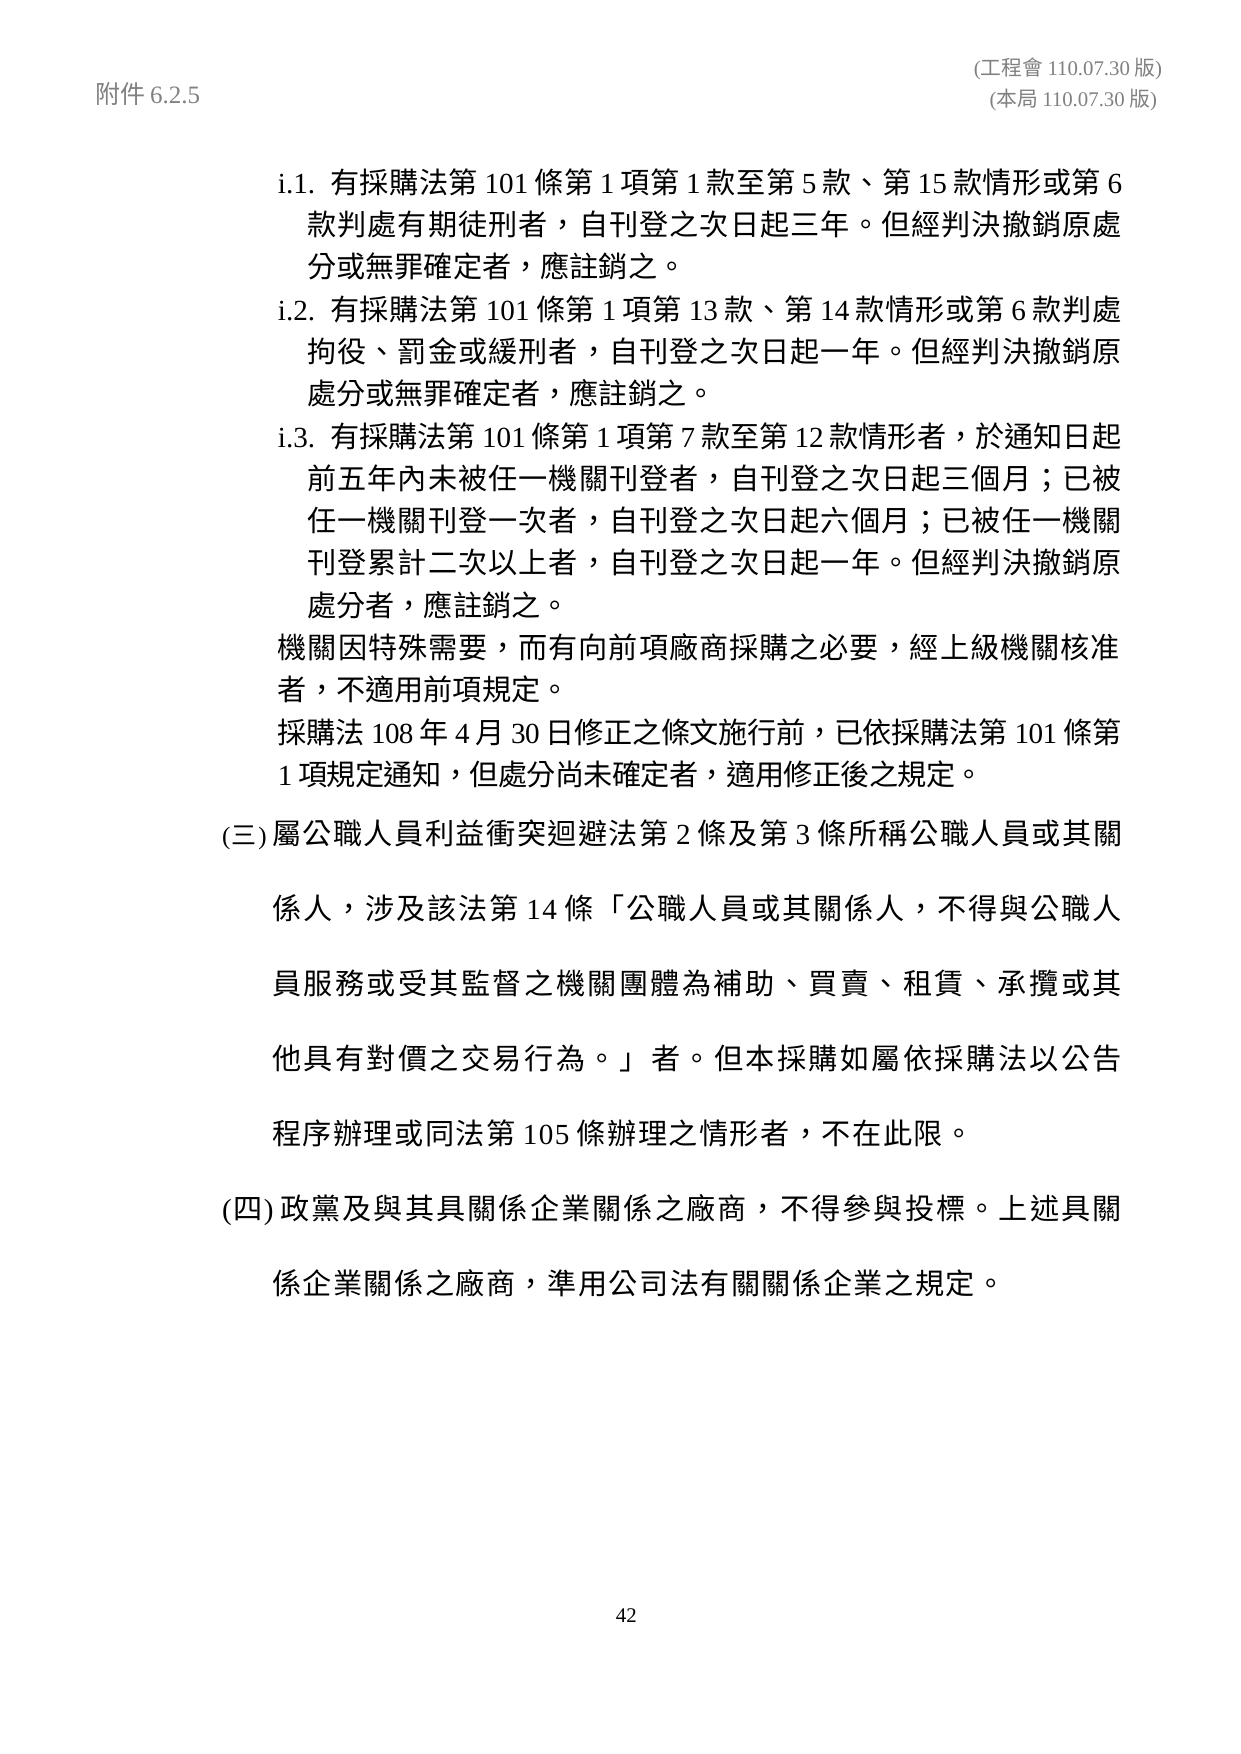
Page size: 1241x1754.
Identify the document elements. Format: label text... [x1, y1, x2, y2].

text 採購法108年4月30日修正之條文施行前，已依採購法第101條第1項規定通知，但處分尚未確定者，適用修正後之規定。 [278, 709, 1122, 794]
text 機關因特殊需要，而有向前項廠商採購之必要，經上級機關核准者，不適用前項規定。 [278, 625, 1122, 709]
list 有採購法第101條第1項第1款至第5款、第15款情形或第6款判處有期徒刑者，自刊登之次日起三年。但經判決撤銷原處分或無罪確定者，應註銷之。 [278, 159, 1122, 286]
list 有採購法第101條第1項第7款至第12款情形者，於通知日起前五年內未被任一機關刊登者，自刊登之次日起三個月；已被任一機關刊登一次者，自刊登之次日起六個月；已被任一機關刊登累計二次以上者，自刊登之次日起一年。但經判決撤銷原處分者，應註銷之。 [278, 413, 1122, 625]
list 政黨及與其具關係企業關係之廠商，不得參與投標。上述具關係企業關係之廠商，準用公司法有關關係企業之規定。 [222, 1169, 1122, 1319]
list 有採購法第101條第1項第13款、第14款情形或第6款判處拘役、罰金或緩刑者，自刊登之次日起一年。但經判決撤銷原處分或無罪確定者，應註銷之。 [278, 286, 1122, 413]
list 屬公職人員利益衝突迴避法第2條及第3條所稱公職人員或其關係人，涉及該法第14條「公職人員或其關係人，不得與公職人員服務或受其監督之機關團體為補助、買賣、租賃、承攬或其他具有對價之交易行為。」者。但本採購如屬依採購法以公告程序辦理或同法第105條辦理之情形者，不在此限。 [222, 794, 1122, 1169]
